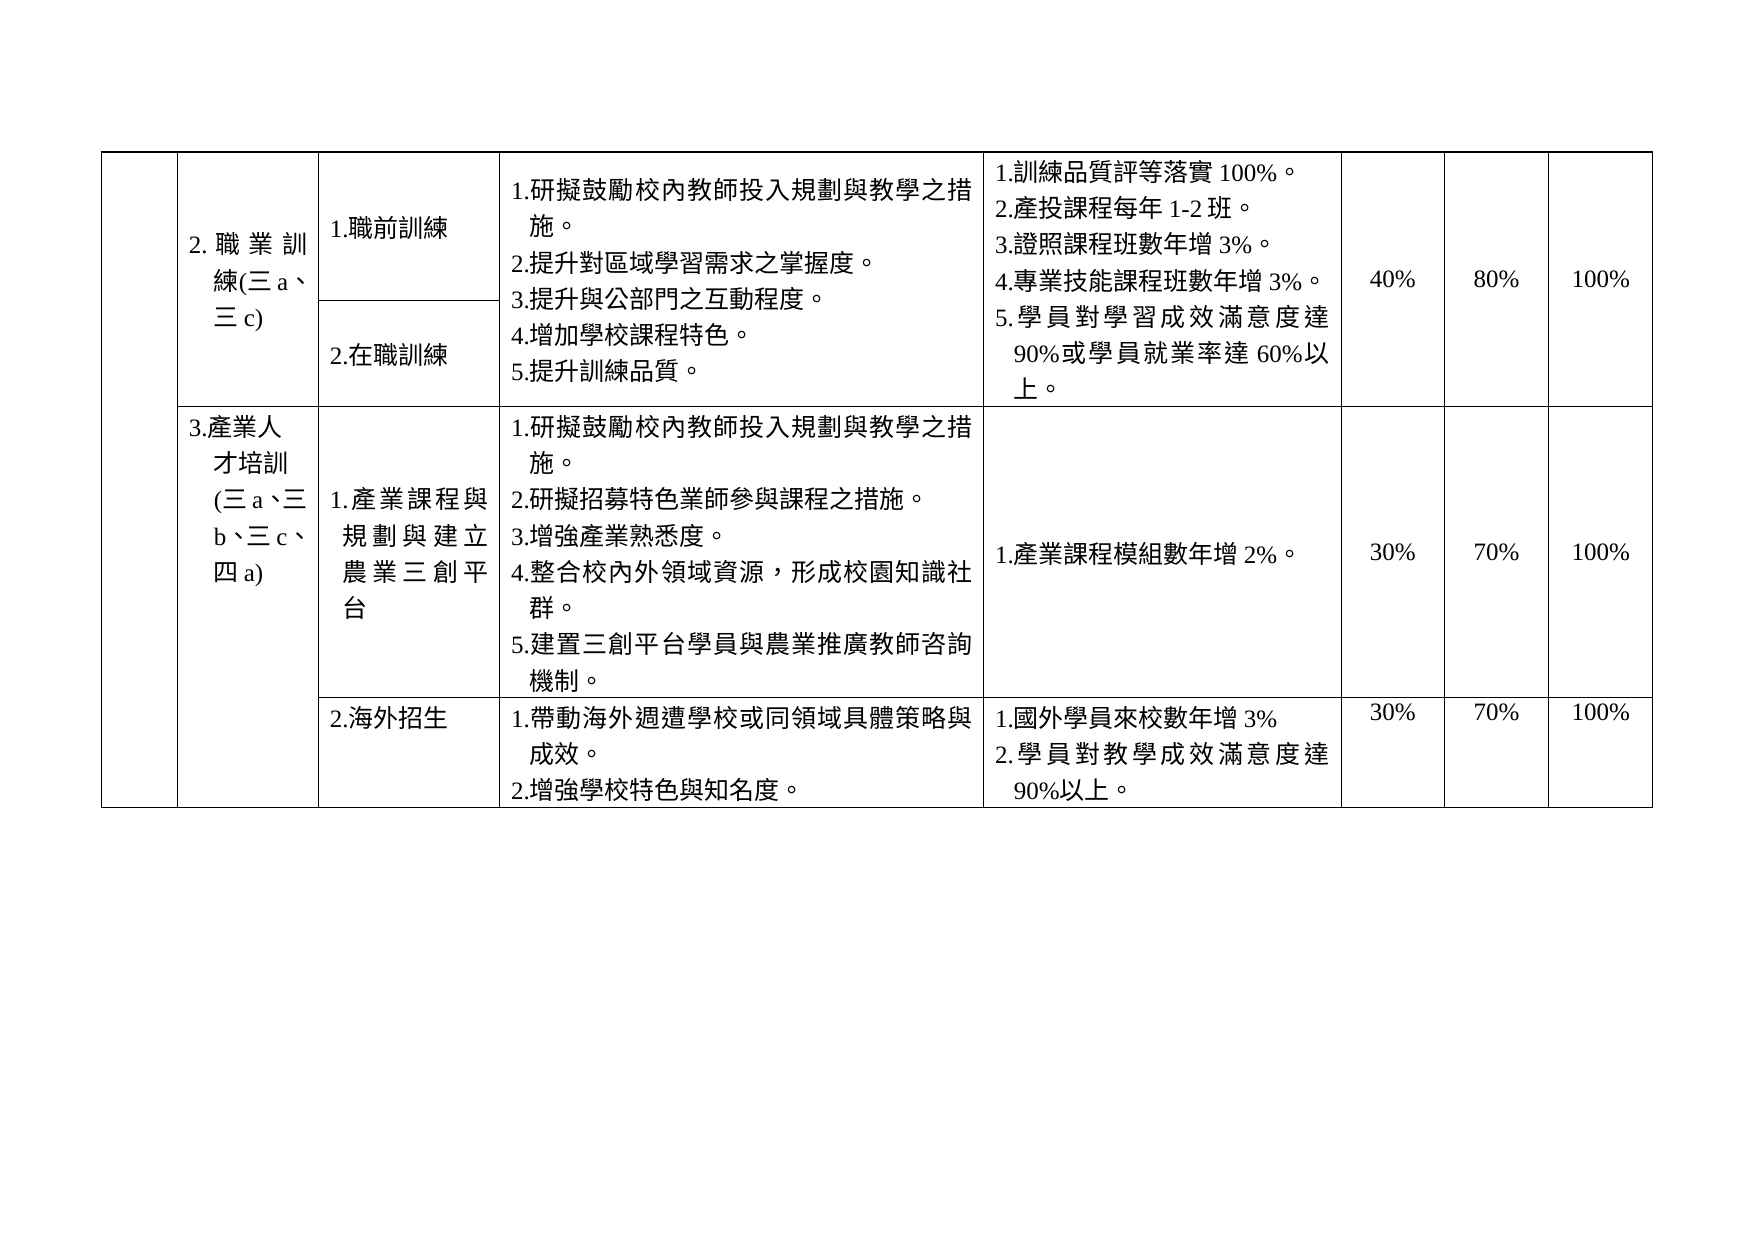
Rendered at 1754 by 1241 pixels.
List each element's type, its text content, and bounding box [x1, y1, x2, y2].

table_cell 70% [1445, 698, 1548, 807]
table_cell 1.訓練品質評等落實100%。 2.產投課程每年1-2班。 3.證照課程班數年增3%。 4.專業技能課程班數年增3%。 5.學員對學習成效滿意度達90%或學員就業率達60%以上。 [984, 153, 1341, 406]
table_cell 1.研擬鼓勵校內教師投入規劃與教學之措施。 2.研擬招募特色業師參與課程之措施。 3.增強產業熟悉度。 4.整合校內外領域資源，形成校園知識社群。 5.建置三創平台學員與農業推廣教師咨詢機制。 [500, 407, 983, 697]
table_cell 80% [1445, 153, 1548, 406]
table_cell 1.帶動海外週遭學校或同領域具體策略與成效。 2.增強學校特色與知名度。 [500, 698, 983, 807]
table_cell 30% [1342, 407, 1444, 697]
table_cell 100% [1549, 698, 1652, 807]
table_cell 1.職前訓練 [319, 153, 499, 300]
table_cell 30% [1342, 698, 1444, 807]
table_cell 2.在職訓練 [319, 301, 499, 406]
table_cell [102, 153, 177, 807]
table_cell 1.研擬鼓勵校內教師投入規劃與教學之措施。 2.提升對區域學習需求之掌握度。 3.提升與公部門之互動程度。 4.增加學校課程特色。 5.提升訓練品質。 [500, 153, 983, 406]
table_cell 2.職業訓練(三a、三c) [178, 153, 318, 406]
table_cell 40% [1342, 153, 1444, 406]
table_cell 1.產業課程模組數年增2%。 [984, 407, 1341, 697]
table_cell 3.產業人才培訓(三a、三b、三c、四a) [178, 407, 318, 807]
table_cell 1.產業課程與規劃與建立農業三創平台 [319, 407, 499, 697]
table_cell 1.國外學員來校數年增3% 2.學員對教學成效滿意度達90%以上。 [984, 698, 1341, 807]
table_cell 70% [1445, 407, 1548, 697]
table_cell 2.海外招生 [319, 698, 499, 807]
table_cell 100% [1549, 407, 1652, 697]
table_cell 100% [1549, 153, 1652, 406]
